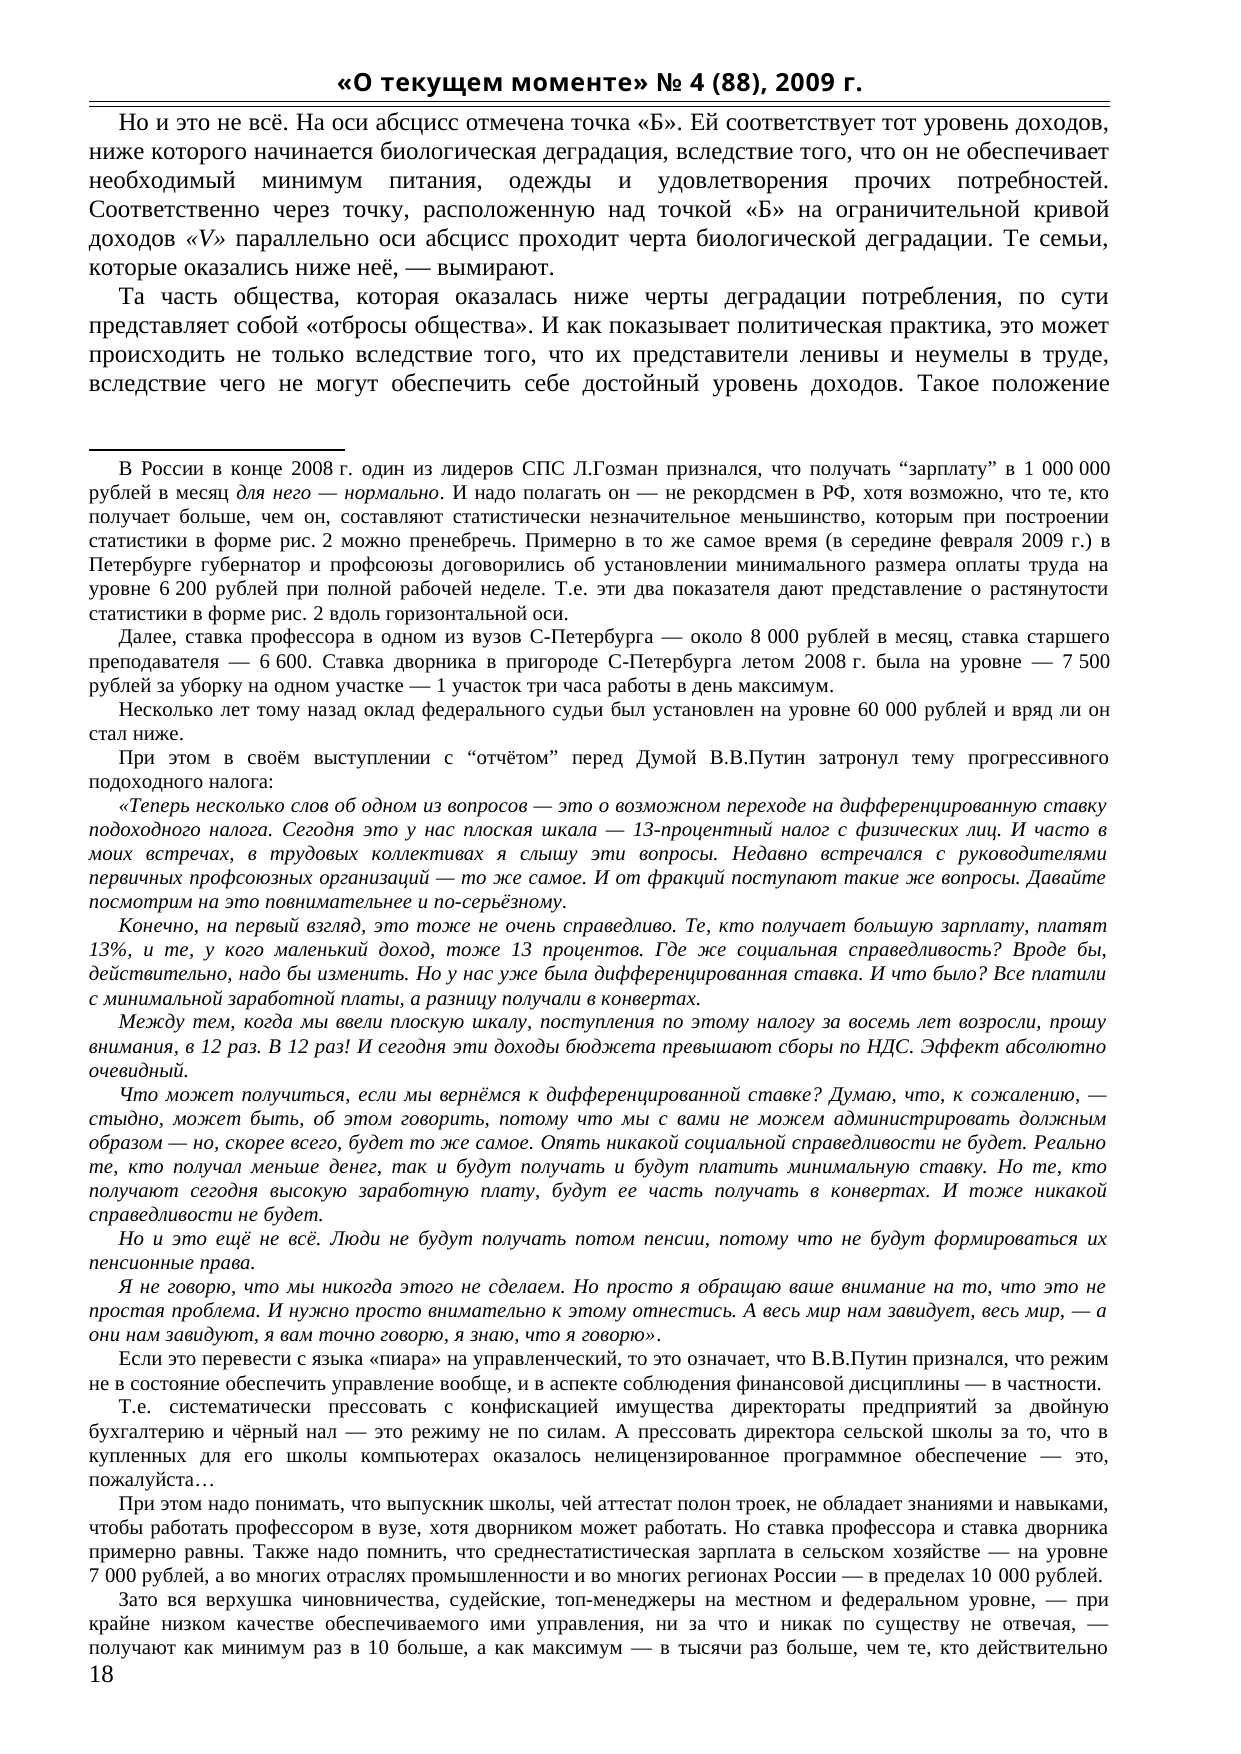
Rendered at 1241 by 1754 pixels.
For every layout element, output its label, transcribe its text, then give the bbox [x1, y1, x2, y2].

text Но и это не всё. На оси абсцисс отмечена точка «Б». Ей соответствует тот уровень доходов, ниже которого начинается биологическая деградация, вследствие того, что он не обеспечивает необходимый минимум питания, одежды и удовлетворения прочих потребностей. Соответственно через точку, расположенную над точкой «Б» на ограничительной кривой доходов «V» параллельно оси абсцисс проходит черта биологической деградации. Те семьи, которые оказались ниже неё, — вымирают. [89, 107, 1110, 281]
text Далее, ставка профессора в одном из вузов С-Петербурга — около 8 000 рублей в месяц, ставка старшего преподавателя — 6 600. Ставка дворника в пригороде С-Петербурга летом 2008 г. была на уровне — 7 500 рублей за уборку на одном участке — 1 участок три часа работы в день максимум. [89, 624, 1110, 697]
text «Теперь несколько слов об одном из вопросов — это о возможном переходе на дифференцированную ставку подоходного налога. Сегодня это у нас плоская шкала — 13-процентный налог с физических лиц. И часто в моих встречах, в трудовых коллективах я слышу эти вопросы. Недавно встречался с руководителями первичных профсоюзных организаций — то же самое. И от фракций поступают такие же вопросы. Давайте посмотрим на это повнимательнее и по-серьёзному. [89, 793, 1110, 913]
text Что может получиться, если мы вернёмся к дифференцированной ставке? Думаю, что, к сожалению, — стыдно, может быть, об этом говорить, потому что мы с вами не можем администрировать должным образом — но, скорее всего, будет то же самое. Опять никакой социальной справедливости не будет. Реально те, кто получал меньше денег, так и будут получать и будут платить минимальную ставку. Но те, кто получают сегодня высокую заработную плату, будут ее часть получать в конвертах. И тоже никакой справедливости не будет. [89, 1082, 1110, 1226]
text При этом в своём выступлении с “отчётом” перед Думой В.В.Путин затронул тему прогрессивного подоходного налога: [89, 745, 1110, 793]
text Если это перевести с языка «пиара» на управленческий, то это означает, что В.В.Путин признался, что режим не в состояние обеспечить управление вообще, и в аспекте соблюдения финансовой дисциплины — в частности. [89, 1346, 1110, 1394]
text Но и это ещё не всё. Люди не будут получать потом пенсии, потому что не будут формироваться их пенсионные права. [89, 1226, 1110, 1274]
text Т.е. систематически прессовать с конфискацией имущества директораты предприятий за двойную бухгалтерию и чёрный нал — это режиму не по силам. А прессовать директора сельской школы за то, что в купленных для его школы компьютерах оказалось нелицензированное программное обеспечение — это, пожалуйста… [89, 1394, 1110, 1491]
text Между тем, когда мы ввели плоскую шкалу, поступления по этому налогу за восемь лет возросли, прошу внимания, в 12 раз. В 12 раз! И сегодня эти доходы бюджета превышают сборы по НДС. Эффект абсолютно очевидный. [89, 1009, 1110, 1082]
text Несколько лет тому назад оклад федерального судьи был установлен на уровне 60 000 рублей и вряд ли он стал ниже. [89, 697, 1110, 745]
text При этом надо понимать, что выпускник школы, чей аттестат полон троек, не обладает знаниями и навыками, чтобы работать профессором в вузе, хотя дворником может работать. Но ставка профессора и ставка дворника примерно равны. Также надо помнить, что среднестатистическая зарплата в сельском хозяйстве — на уровне 7 000 рублей, а во многих отраслях промышленности и во многих регионах России — в пределах 10 000 рублей. [89, 1491, 1110, 1587]
text Зато вся верхушка чиновничества, судейские, топ-менеджеры на местном и федеральном уровне, — при крайне низком качестве обеспечиваемого ими управления, ни за что и никак по существу не отвечая, — получают как минимум раз в 10 больше, а как максимум — в тысячи раз больше, чем те, кто действительно [89, 1587, 1110, 1659]
text Конечно, на первый взгляд, это тоже не очень справедливо. Те, кто получает большую зарплату, платят 13%, и те, у кого маленький доход, тоже 13 процентов. Где же социальная справедливость? Вроде бы, действительно, надо бы изменить. Но у нас уже была дифференцированная ставка. И что было? Все платили с минимальной заработной платы, а разницу получали в конвертах. [89, 913, 1110, 1009]
text В России в конце 2008 г. один из лидеров СПС Л.Гозман признался, что получать “зарплату” в 1 000 000 рублей в месяц для него — нормально. И надо полагать он — не рекордсмен в РФ, хотя возможно, что те, кто получает больше, чем он, составляют статистически незначительное меньшинство, которым при построении статистики в форме рис. 2 можно пренебречь. Примерно в то же самое время (в середине февраля 2009 г.) в Петербурге губернатор и профсоюзы договорились об установлении минимального размера оплаты труда на уровне 6 200 рублей при полной рабочей неделе. Т.е. эти два показателя дают представление о растянутости статистики в форме рис. 2 вдоль горизонтальной оси. [89, 456, 1110, 624]
text Я не говорю, что мы никогда этого не сделаем. Но просто я обращаю ваше внимание на то, что это не простая проблема. И нужно просто внимательно к этому отнестись. А весь мир нам завидует, весь мир, — а они нам завидуют, я вам точно говорю, я знаю, что я говорю». [89, 1274, 1110, 1346]
text Та часть общества, которая оказалась ниже черты деградации потребления, по сути представляет собой «отбросы общества». И как показывает политическая практика, это может происходить не только вследствие того, что их представители ленивы и неумелы в труде, вследствие чего не могут обеспечить себе достойный уровень доходов. Такое положение [89, 281, 1110, 397]
